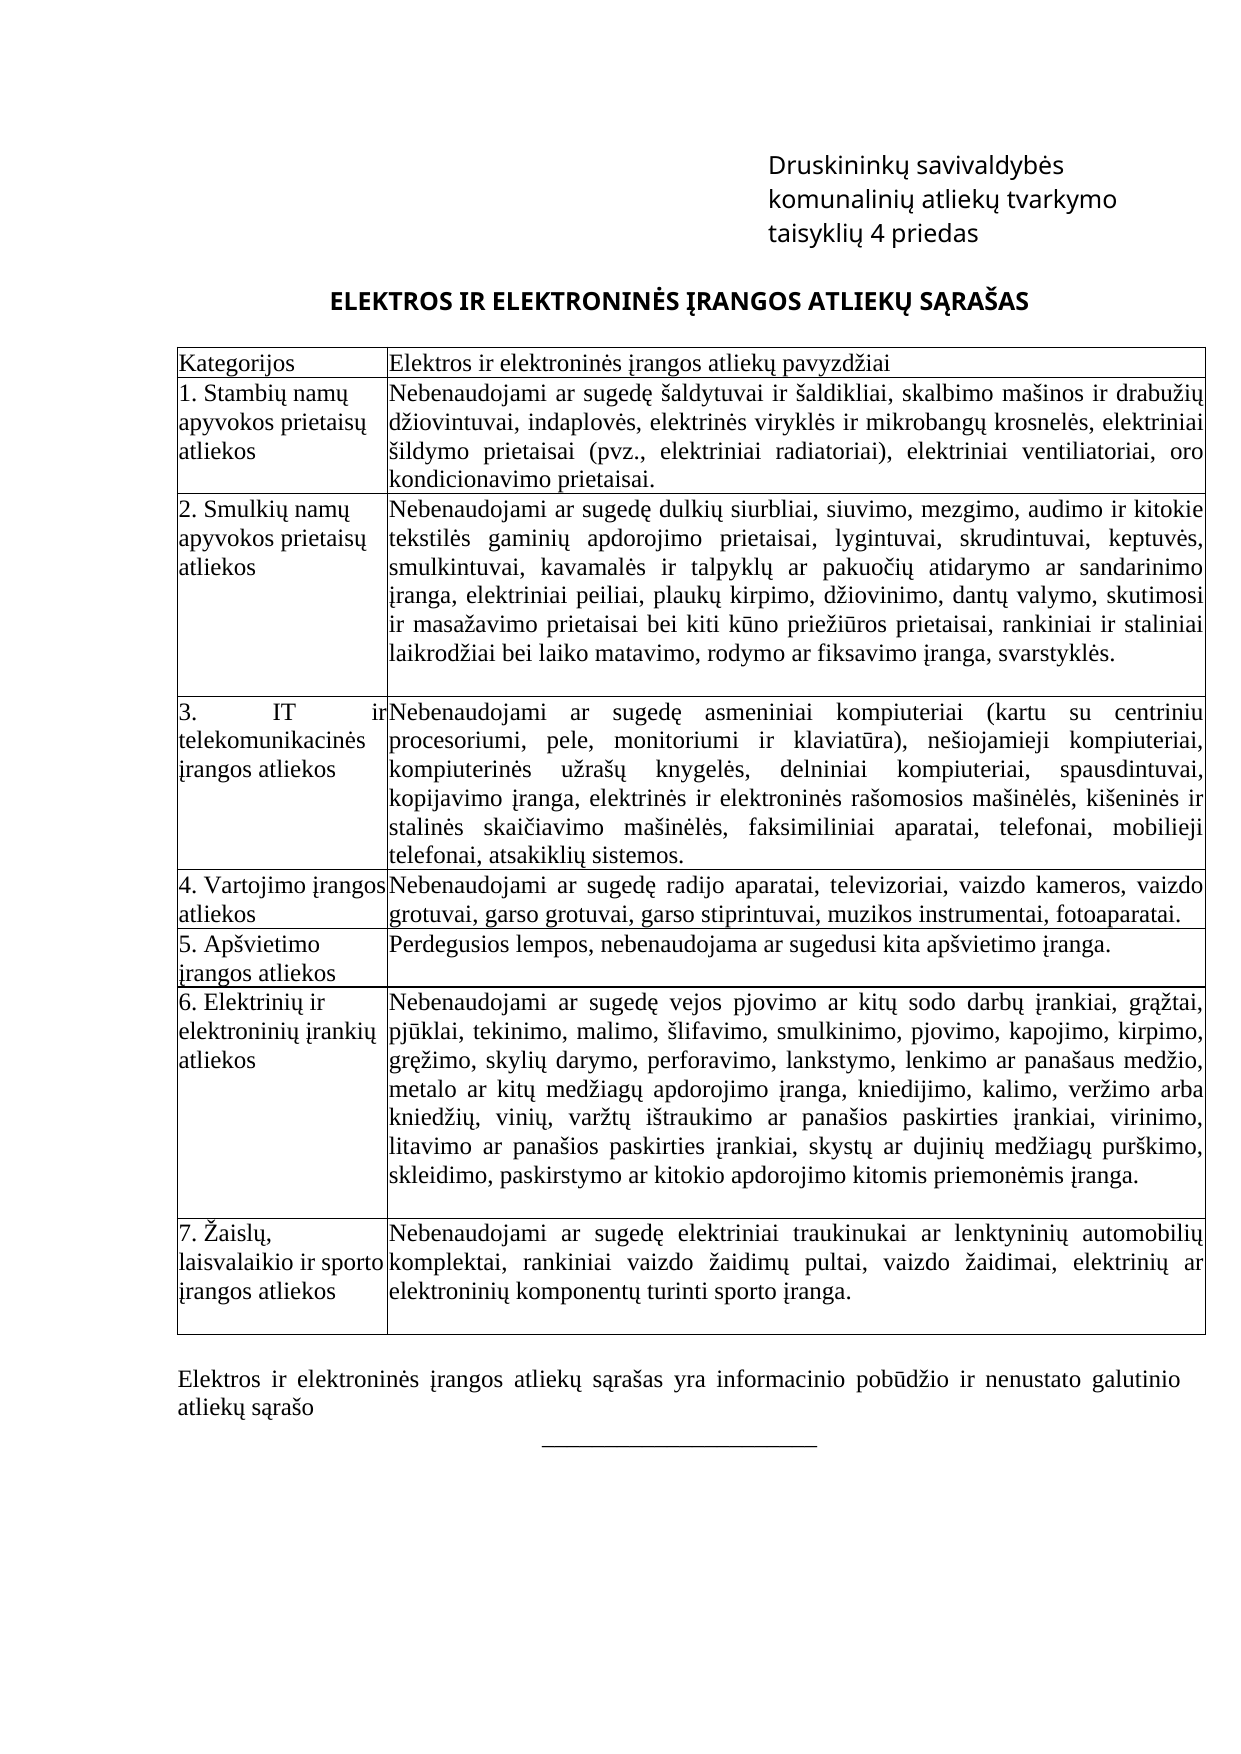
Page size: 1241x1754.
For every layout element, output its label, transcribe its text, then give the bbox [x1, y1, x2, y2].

table_cell 6. Elektrinių ir elektroninių įrankių atliekos [178, 988, 387, 1217]
table_cell Nebenaudojami ar sugedę vejos pjovimo ar kitų sodo darbų įrankiai, grąžtai, pjūklai, tekinimo, malimo, šlifavimo, smulkinimo, pjovimo, kapojimo, kirpimo, gręžimo, skylių darymo, perforavimo, lankstymo, lenkimo ar panašaus medžio, metalo ar kitų medžiagų apdorojimo įranga, kniedijimo, kalimo, veržimo arba kniedžių, vinių, varžtų ištraukimo ar panašios paskirties įrankiai, virinimo, litavimo ar panašios paskirties įrankiai, skystų ar dujinių medžiagų purškimo, skleidimo, paskirstymo ar kitokio apdorojimo kitomis priemonėmis įranga. [388, 988, 1205, 1217]
text taisyklių 4 priedas [177, 216, 1181, 250]
table_cell 7. Žaislų, laisvalaikio ir sporto įrangos atliekos [178, 1219, 387, 1334]
table_cell Nebenaudojami ar sugedę šaldytuvai ir šaldikliai, skalbimo mašinos ir drabužių džiovintuvai, indaplovės, elektrinės viryklės ir mikrobangų krosnelės, elektriniai šildymo prietaisai (pvz., elektriniai radiatoriai), elektriniai ventiliatoriai, oro kondicionavimo prietaisai. [388, 378, 1205, 493]
table_header Kategorijos [178, 348, 387, 377]
table_cell Nebenaudojami ar sugedę asmeniniai kompiuteriai (kartu su centriniu procesoriumi, pele, monitoriumi ir klaviatūra), nešiojamieji kompiuteriai, kompiuterinės užrašų knygelės, delniniai kompiuteriai, spausdintuvai, kopijavimo įranga, elektrinės ir elektroninės rašomosios mašinėlės, kišeninės ir stalinės skaičiavimo mašinėlės, faksimiliniai aparatai, telefonai, mobilieji telefonai, atsakiklių sistemos. [388, 697, 1205, 869]
table_cell Nebenaudojami ar sugedę radijo aparatai, televizoriai, vaizdo kameros, vaizdo grotuvai, garso grotuvai, garso stiprintuvai, muzikos instrumentai, fotoaparatai. [388, 870, 1205, 928]
text Elektros ir elektroninės įrangos atliekų sąrašas yra informacinio pobūdžio ir nenustato galutinio atliekų sąrašo [177, 1364, 1181, 1421]
table_cell Nebenaudojami ar sugedę dulkių siurbliai, siuvimo, mezgimo, audimo ir kitokie tekstilės gaminių apdorojimo prietaisai, lygintuvai, skrudintuvai, keptuvės, smulkintuvai, kavamalės ir talpyklų ar pakuočių atidarymo ar sandarinimo įranga, elektriniai peiliai, plaukų kirpimo, džiovinimo, dantų valymo, skutimosi ir masažavimo prietaisai bei kiti kūno priežiūros prietaisai, rankiniai ir staliniai laikrodžiai bei laiko matavimo, rodymo ar fiksavimo įranga, svarstyklės. [388, 494, 1205, 696]
text Druskininkų savivaldybės [177, 148, 1181, 182]
table_cell Perdegusios lempos, nebenaudojama ar sugedusi kita apšvietimo įranga. [388, 929, 1205, 986]
table_cell Nebenaudojami ar sugedę elektriniai traukinukai ar lenktyninių automobilių komplektai, rankiniai vaizdo žaidimų pultai, vaizdo žaidimai, elektrinių ar elektroninių komponentų turinti sporto įranga. [388, 1219, 1205, 1334]
table_cell 3. IT ir telekomunikacinės įrangos atliekos [178, 697, 387, 869]
table_cell 5. Apšvietimo įrangos atliekos [178, 929, 387, 986]
text komunalinių atliekų tvarkymo [177, 182, 1181, 216]
table_cell 1. Stambių namų apyvokos prietaisų atliekos [178, 378, 387, 493]
table_cell 2. Smulkių namų apyvokos prietaisų atliekos [178, 494, 387, 696]
text ______________________ [177, 1421, 1181, 1450]
table_header Elektros ir elektroninės įrangos atliekų pavyzdžiai [388, 348, 1205, 377]
text ELEKTROS IR ELEKTRONINĖS ĮRANGOS ATLIEKŲ SĄRAŠAS [177, 284, 1181, 318]
table_cell 4. Vartojimo įrangos atliekos [178, 870, 387, 928]
